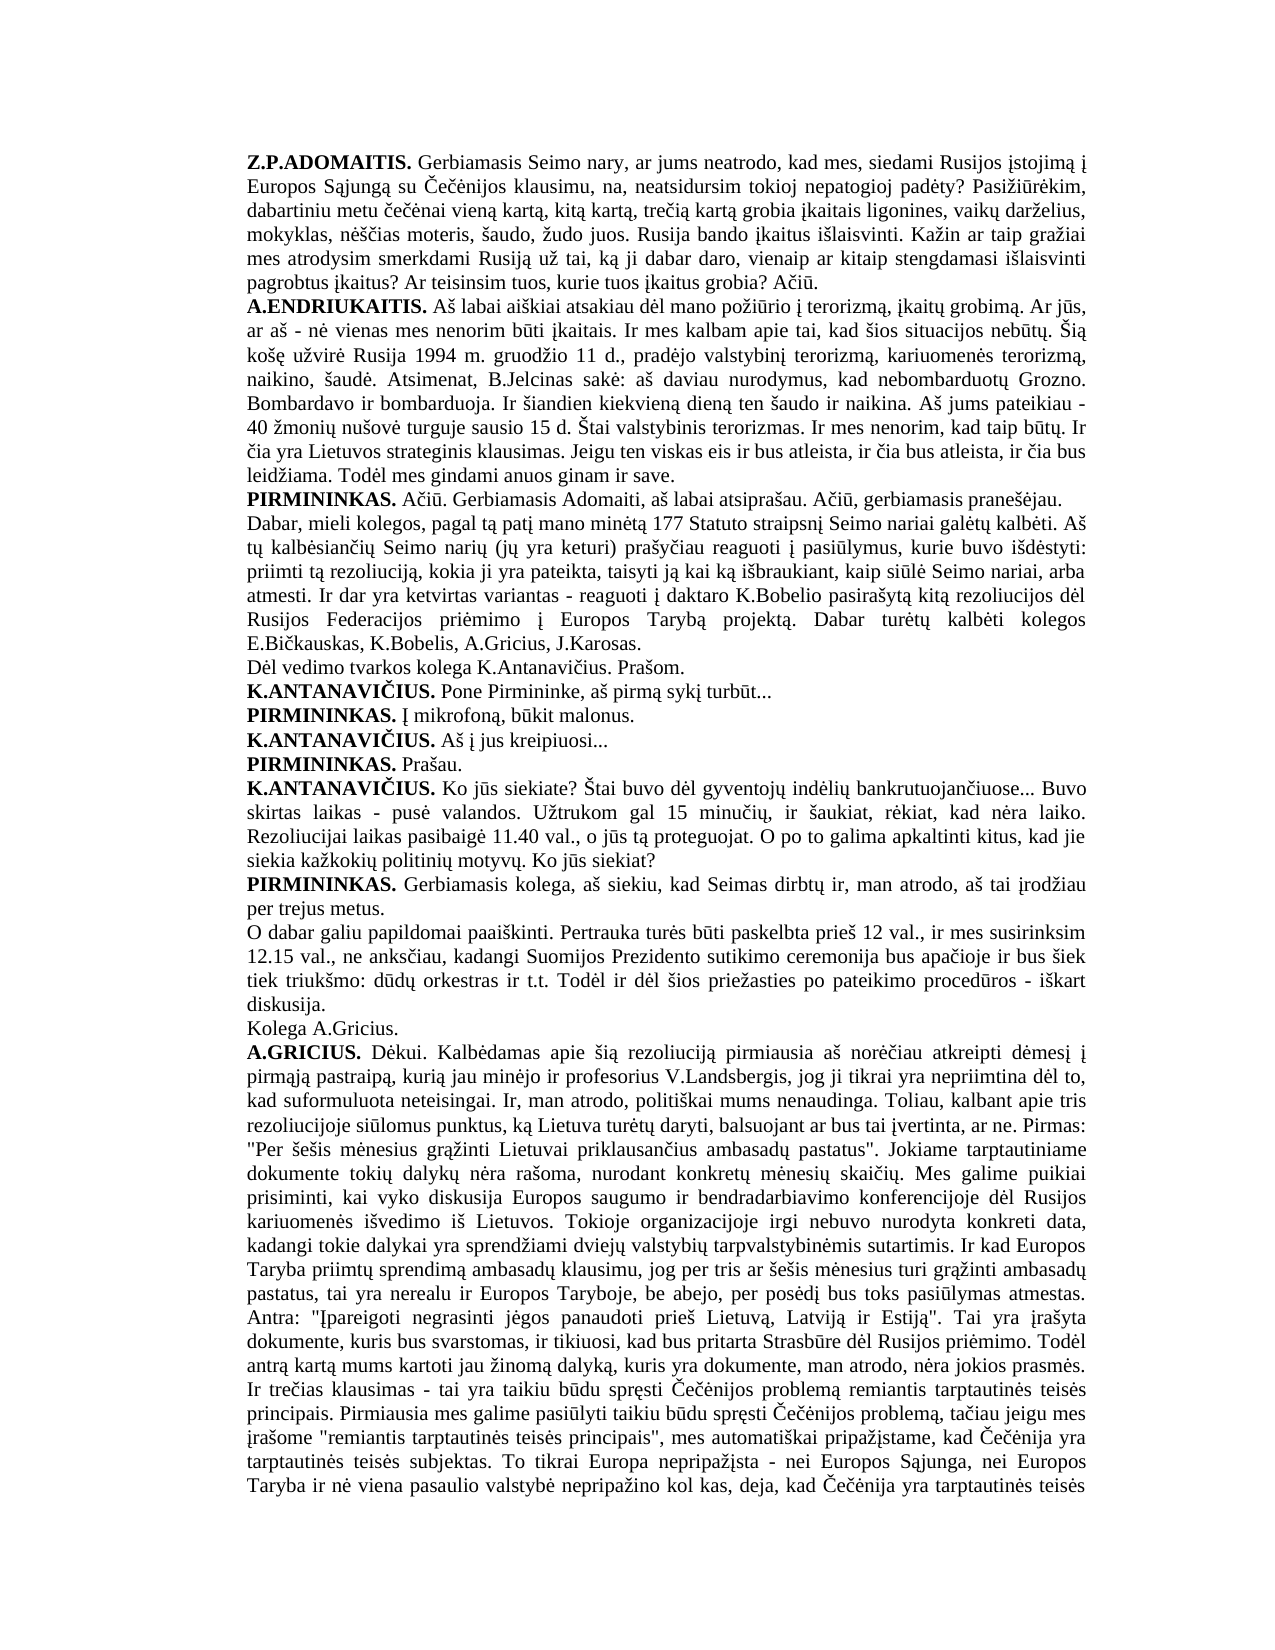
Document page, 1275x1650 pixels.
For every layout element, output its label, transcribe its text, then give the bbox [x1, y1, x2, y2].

text PIRMININKAS. Gerbiamasis kolega, aš siekiu, kad Seimas dirbtų ir, man atrodo, aš tai įrodžiau per trejus metus. [247, 872, 1087, 920]
text PIRMININKAS. Ačiū. Gerbiamasis Adomaiti, aš labai atsiprašau. Ačiū, gerbiamasis pranešėjau. [247, 487, 1087, 511]
text Dabar, mieli kolegos, pagal tą patį mano minėtą 177 Statuto straipsnį Seimo nariai galėtų kalbėti. Aš tų kalbėsiančių Seimo narių (jų yra keturi) prašyčiau reaguoti į pasiūlymus, kurie buvo išdėstyti: priimti tą rezoliuciją, kokia ji yra pateikta, taisyti ją kai ką išbraukiant, kaip siūlė Seimo nariai, arba atmesti. Ir dar yra ketvirtas variantas - reaguoti į daktaro K.Bobelio pasirašytą kitą rezoliucijos dėl Rusijos Federacijos priėmimo į Europos Tarybą projektą. Dabar turėtų kalbėti kolegos E.Bičkauskas, K.Bobelis, A.Gricius, J.Karosas. [247, 511, 1087, 655]
text Kolega A.Gricius. [247, 1016, 1087, 1040]
text K.ANTANAVIČIUS. Pone Pirmininke, aš pirmą sykį turbūt... [247, 679, 1087, 703]
text K.ANTANAVIČIUS. Ko jūs siekiate? Štai buvo dėl gyventojų indėlių bankrutuojančiuose... Buvo skirtas laikas - pusė valandos. Užtrukom gal 15 minučių, ir šaukiat, rėkiat, kad nėra laiko. Rezoliucijai laikas pasibaigė 11.40 val., o jūs tą proteguojat. O po to galima apkaltinti kitus, kad jie siekia kažkokių politinių motyvų. Ko jūs siekiat? [247, 776, 1087, 872]
text Z.P.ADOMAITIS. Gerbiamasis Seimo nary, ar jums neatrodo, kad mes, siedami Rusijos įstojimą į Europos Sąjungą su Čečėnijos klausimu, na, neatsidursim tokioj nepatogioj padėty? Pasižiūrėkim, dabartiniu metu čečėnai vieną kartą, kitą kartą, trečią kartą grobia įkaitais ligonines, vaikų darželius, mokyklas, nėščias moteris, šaudo, žudo juos. Rusija bando įkaitus išlaisvinti. Kažin ar taip gražiai mes atrodysim smerkdami Rusiją už tai, ką ji dabar daro, vienaip ar kitaip stengdamasi išlaisvinti pagrobtus įkaitus? Ar teisinsim tuos, kurie tuos įkaitus grobia? Ačiū. [247, 150, 1087, 294]
text Dėl vedimo tvarkos kolega K.Antanavičius. Prašom. [247, 655, 1087, 679]
text PIRMININKAS. Prašau. [247, 752, 1087, 776]
text A.GRICIUS. Dėkui. Kalbėdamas apie šią rezoliuciją pirmiausia aš norėčiau atkreipti dėmesį į pirmąją pastraipą, kurią jau minėjo ir profesorius V.Landsbergis, jog ji tikrai yra nepriimtina dėl to, kad suformuluota neteisingai. Ir, man atrodo, politiškai mums nenaudinga. Toliau, kalbant apie tris rezoliucijoje siūlomus punktus, ką Lietuva turėtų daryti, balsuojant ar bus tai įvertinta, ar ne. Pirmas: "Per šešis mėnesius grąžinti Lietuvai priklausančius ambasadų pastatus". Jokiame tarptautiniame dokumente tokių dalykų nėra rašoma, nurodant konkretų mėnesių skaičių. Mes galime puikiai prisiminti, kai vyko diskusija Europos saugumo ir bendradarbiavimo konferencijoje dėl Rusijos kariuomenės išvedimo iš Lietuvos. Tokioje organizacijoje irgi nebuvo nurodyta konkreti data, kadangi tokie dalykai yra sprendžiami dviejų valstybių tarpvalstybinėmis sutartimis. Ir kad Europos Taryba priimtų sprendimą ambasadų klausimu, jog per tris ar šešis mėnesius turi grąžinti ambasadų pastatus, tai yra nerealu ir Europos Taryboje, be abejo, per posėdį bus toks pasiūlymas atmestas. Antra: "Įpareigoti negrasinti jėgos panaudoti prieš Lietuvą, Latviją ir Estiją". Tai yra įrašyta dokumente, kuris bus svarstomas, ir tikiuosi, kad bus pritarta Strasbūre dėl Rusijos priėmimo. Todėl antrą kartą mums kartoti jau žinomą dalyką, kuris yra dokumente, man atrodo, nėra jokios prasmės. Ir trečias klausimas - tai yra taikiu būdu spręsti Čečėnijos problemą remiantis tarptautinės teisės principais. Pirmiausia mes galime pasiūlyti taikiu būdu spręsti Čečėnijos problemą, tačiau jeigu mes įrašome "remiantis tarptautinės teisės principais", mes automatiškai pripažįstame, kad Čečėnija yra tarptautinės teisės subjektas. To tikrai Europa nepripažįsta - nei Europos Sąjunga, nei Europos Taryba ir nė viena pasaulio valstybė nepripažino kol kas, deja, kad Čečėnija yra tarptautinės teisės [247, 1040, 1087, 1497]
text A.ENDRIUKAITIS. Aš labai aiškiai atsakiau dėl mano požiūrio į terorizmą, įkaitų grobimą. Ar jūs, ar aš - nė vienas mes nenorim būti įkaitais. Ir mes kalbam apie tai, kad šios situacijos nebūtų. Šią košę užvirė Rusija 1994 m. gruodžio 11 d., pradėjo valstybinį terorizmą, kariuomenės terorizmą, naikino, šaudė. Atsimenat, B.Jelcinas sakė: aš daviau nurodymus, kad nebombarduotų Grozno. Bombardavo ir bombarduoja. Ir šiandien kiekvieną dieną ten šaudo ir naikina. Aš jums pateikiau - 40 žmonių nušovė turguje sausio 15 d. Štai valstybinis terorizmas. Ir mes nenorim, kad taip būtų. Ir čia yra Lietuvos strateginis klausimas. Jeigu ten viskas eis ir bus atleista, ir čia bus atleista, ir čia bus leidžiama. Todėl mes gindami anuos ginam ir save. [247, 294, 1087, 487]
text PIRMININKAS. Į mikrofoną, būkit malonus. [247, 703, 1087, 727]
text O dabar galiu papildomai paaiškinti. Pertrauka turės būti paskelbta prieš 12 val., ir mes susirinksim 12.15 val., ne anksčiau, kadangi Suomijos Prezidento sutikimo ceremonija bus apačioje ir bus šiek tiek triukšmo: dūdų orkestras ir t.t. Todėl ir dėl šios priežasties po pateikimo procedūros - iškart diskusija. [247, 920, 1087, 1016]
text K.ANTANAVIČIUS. Aš į jus kreipiuosi... [247, 727, 1087, 752]
